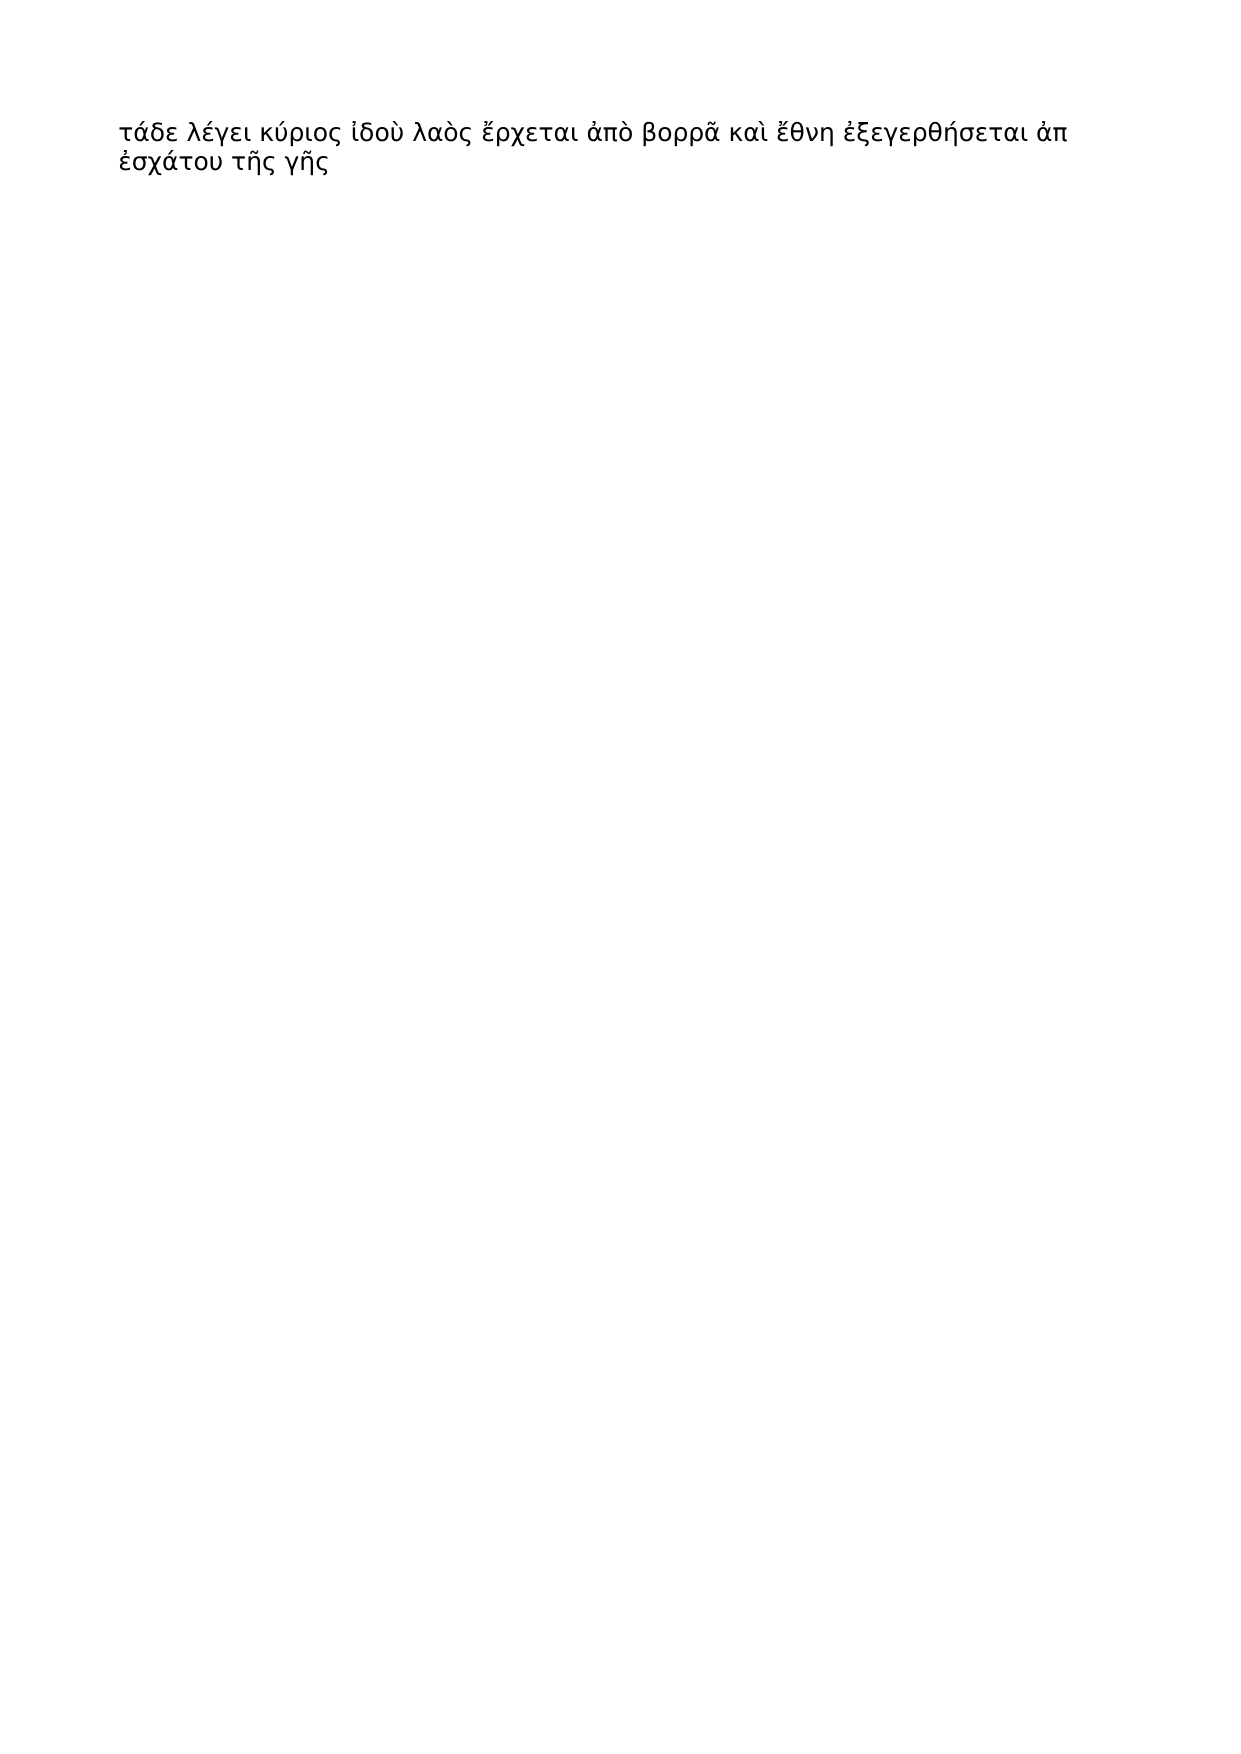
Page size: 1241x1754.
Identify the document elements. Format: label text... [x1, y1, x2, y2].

text τάδε λέγει κύριος ἰδοὺ λαὸς ἔρχεται ἀπὸ βορρᾶ καὶ ἔθνη ἐξεγερθήσεται ἀπ ἐσχάτου τῆς γῆς [118, 118, 1122, 176]
